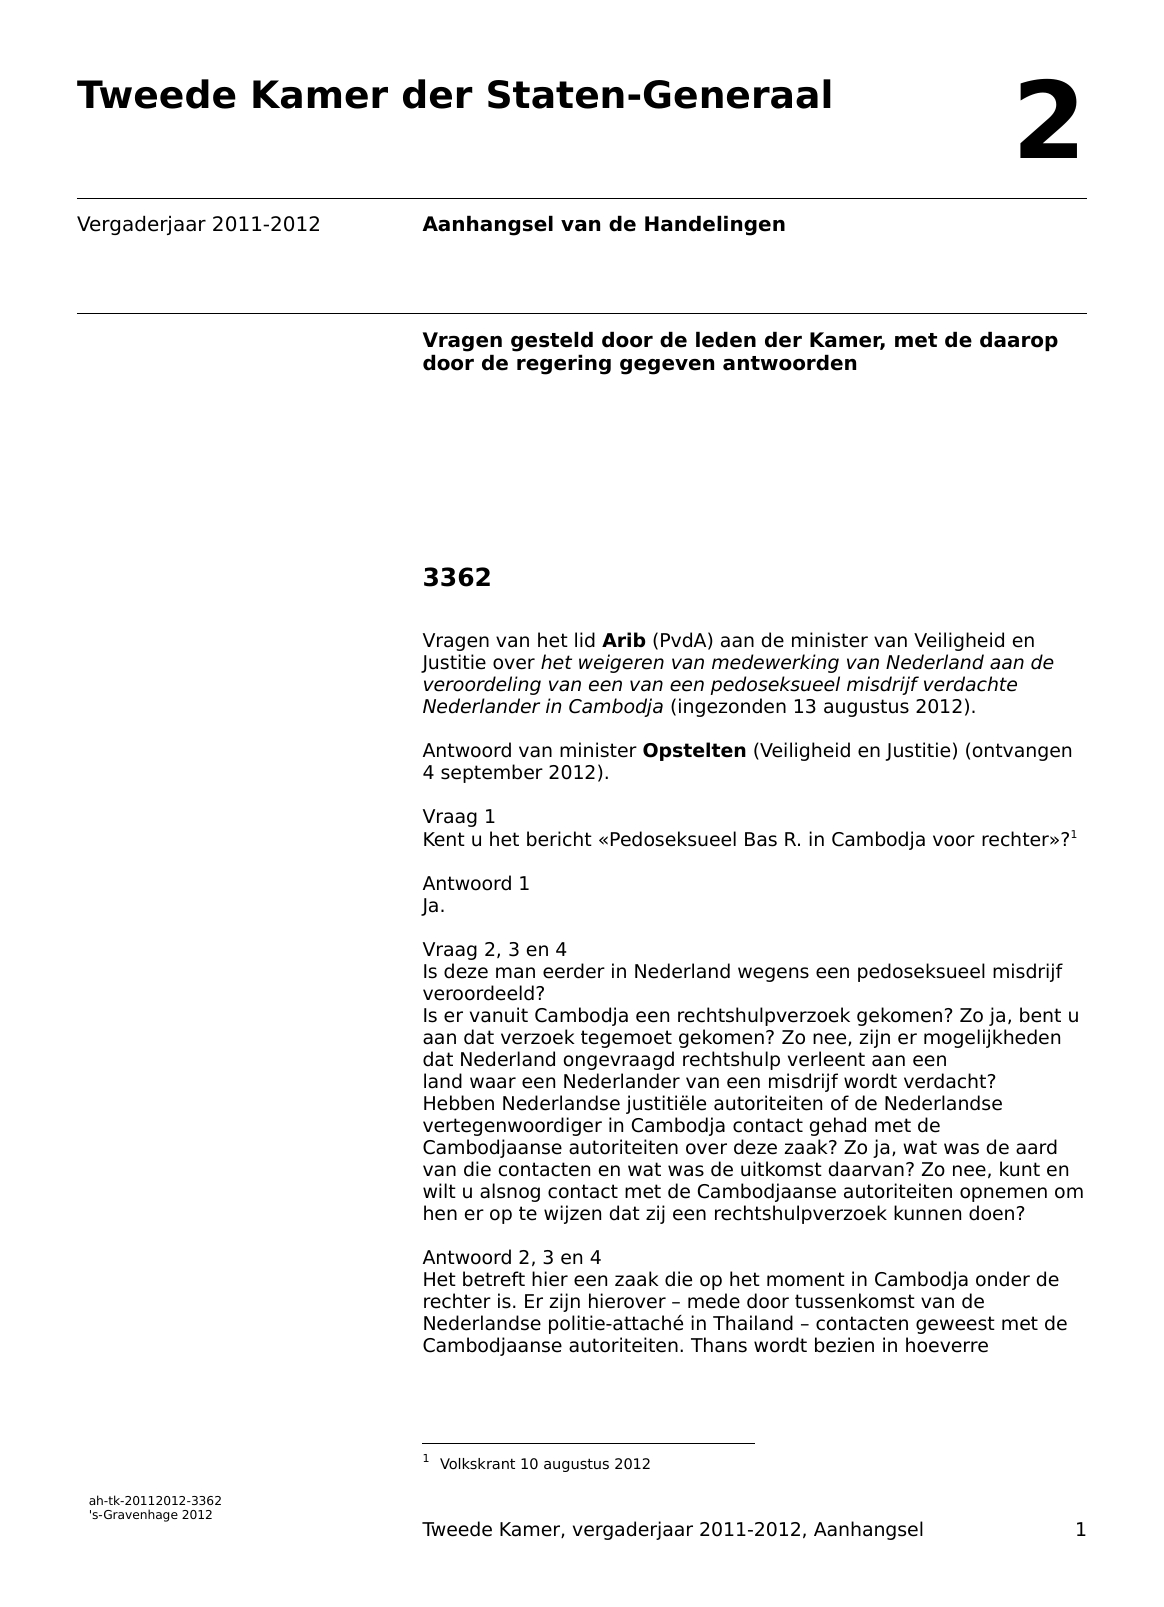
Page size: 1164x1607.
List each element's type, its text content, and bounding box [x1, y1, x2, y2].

text Volkskrant 10 augustus 2012 [422, 1452, 1087, 1474]
text 3362 [422, 563, 1087, 592]
table_cell [77, 314, 422, 375]
table_header 2 [886, 59, 1087, 198]
text Vragen van het lid Arib (PvdA) aan de minister van Veiligheid en Justitie over het weigeren van medewerking van Nederland aan de veroordeling van een van een pedoseksueel misdrijf verdachte Nederlander in Cambodja (ingezonden 13 augustus 2012). [422, 630, 1087, 718]
text Ja. [422, 894, 1087, 917]
text Vraag 2, 3 en 4 [422, 939, 1087, 961]
table_header Tweede Kamer der Staten-Generaal [77, 59, 886, 198]
text Het betreft hier een zaak die op het moment in Cambodja onder de rechter is. Er zijn hierover – mede door tussenkomst van de Nederlandse politie-attaché in Thailand – contacten geweest met de Cambodjaanse autoriteiten. Thans wordt bezien in hoeverre [422, 1269, 1087, 1357]
table_cell Aanhangsel van de Handelingen [422, 199, 1087, 313]
table_cell Vragen gesteld door de leden der Kamer, met de daarop door de regering gegeven antwoorden [422, 314, 1087, 375]
text Vraag 1 [422, 806, 1087, 828]
text Antwoord 2, 3 en 4 [422, 1247, 1087, 1269]
text ah-tk-20112012-3362 [88, 1494, 323, 1508]
text Is er vanuit Cambodja een rechtshulpverzoek gekomen? Zo ja, bent u aan dat verzoek tegemoet gekomen? Zo nee, zijn er mogelijkheden dat Nederland ongevraagd rechtshulp verleent aan een land waar een Nederlander van een misdrijf wordt verdacht? [422, 1005, 1087, 1093]
table_cell Vergaderjaar 2011-2012 [77, 199, 422, 313]
text 's-Gravenhage 2012 [88, 1508, 323, 1522]
text Is deze man eerder in Nederland wegens een pedoseksueel misdrijf veroordeeld? [422, 961, 1087, 1005]
text Hebben Nederlandse justitiële autoriteiten of de Nederlandse vertegenwoordiger in Cambodja contact gehad met de Cambodjaanse autoriteiten over deze zaak? Zo ja, wat was de aard van die contacten en wat was de uitkomst daarvan? Zo nee, kunt en wilt u alsnog contact met de Cambodjaanse autoriteiten opnemen om hen er op te wijzen dat zij een rechtshulpverzoek kunnen doen? [422, 1093, 1087, 1224]
text Antwoord van minister Opstelten (Veiligheid en Justitie) (ontvangen 4 september 2012). [422, 740, 1087, 784]
text Kent u het bericht «Pedoseksueel Bas R. in Cambodja voor rechter»? [422, 828, 1087, 850]
text Antwoord 1 [422, 873, 1087, 894]
